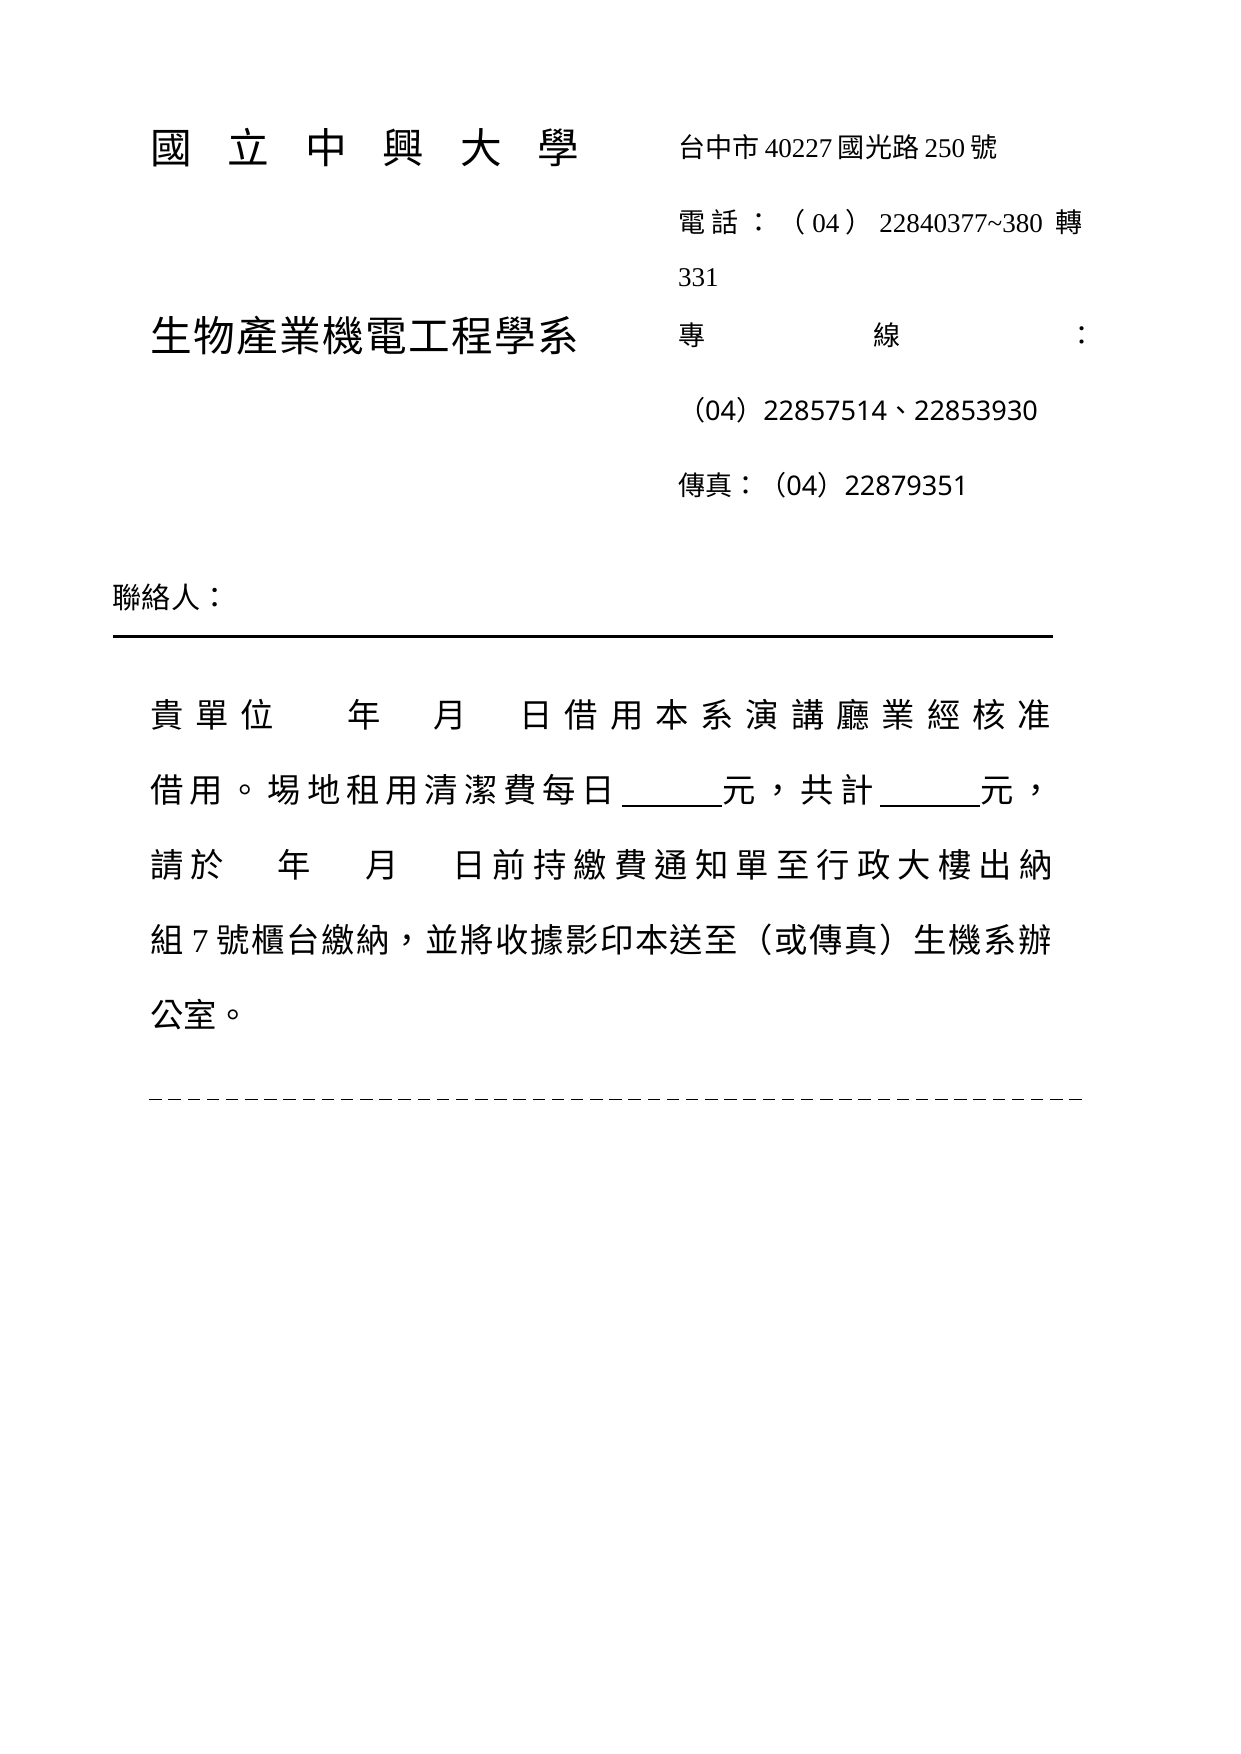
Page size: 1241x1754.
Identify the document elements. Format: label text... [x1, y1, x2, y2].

text 請於 年 月 日前持繳費通知單至行政大樓出納 [150, 826, 1053, 901]
table_cell 生物產業機電工程學系 [147, 296, 583, 521]
text 貴單位 年 月 日借用本系演講廳業經核准 [150, 676, 1053, 751]
text 公室。 [150, 976, 1053, 1051]
table_header [583, 108, 675, 183]
table_cell 專線：（04）22857514、22853930 [675, 296, 1084, 446]
table_header 國立中興大學 [147, 108, 583, 296]
table_cell 電話：（04）22840377~380轉331 [675, 183, 1084, 296]
table_header 台中市40227國光路250號 [675, 108, 1084, 183]
text 聯絡人： [112, 558, 1053, 638]
table_cell [583, 446, 675, 521]
table_cell [583, 296, 675, 446]
table_cell 傳真：（04）22879351 [675, 446, 1084, 521]
text 組7號櫃台繳納，並將收據影印本送至（或傳真）生機系辦 [150, 901, 1053, 976]
text 借用。埸地租用清潔費每日 元，共計 元， [150, 751, 1053, 826]
table_cell [583, 183, 675, 296]
